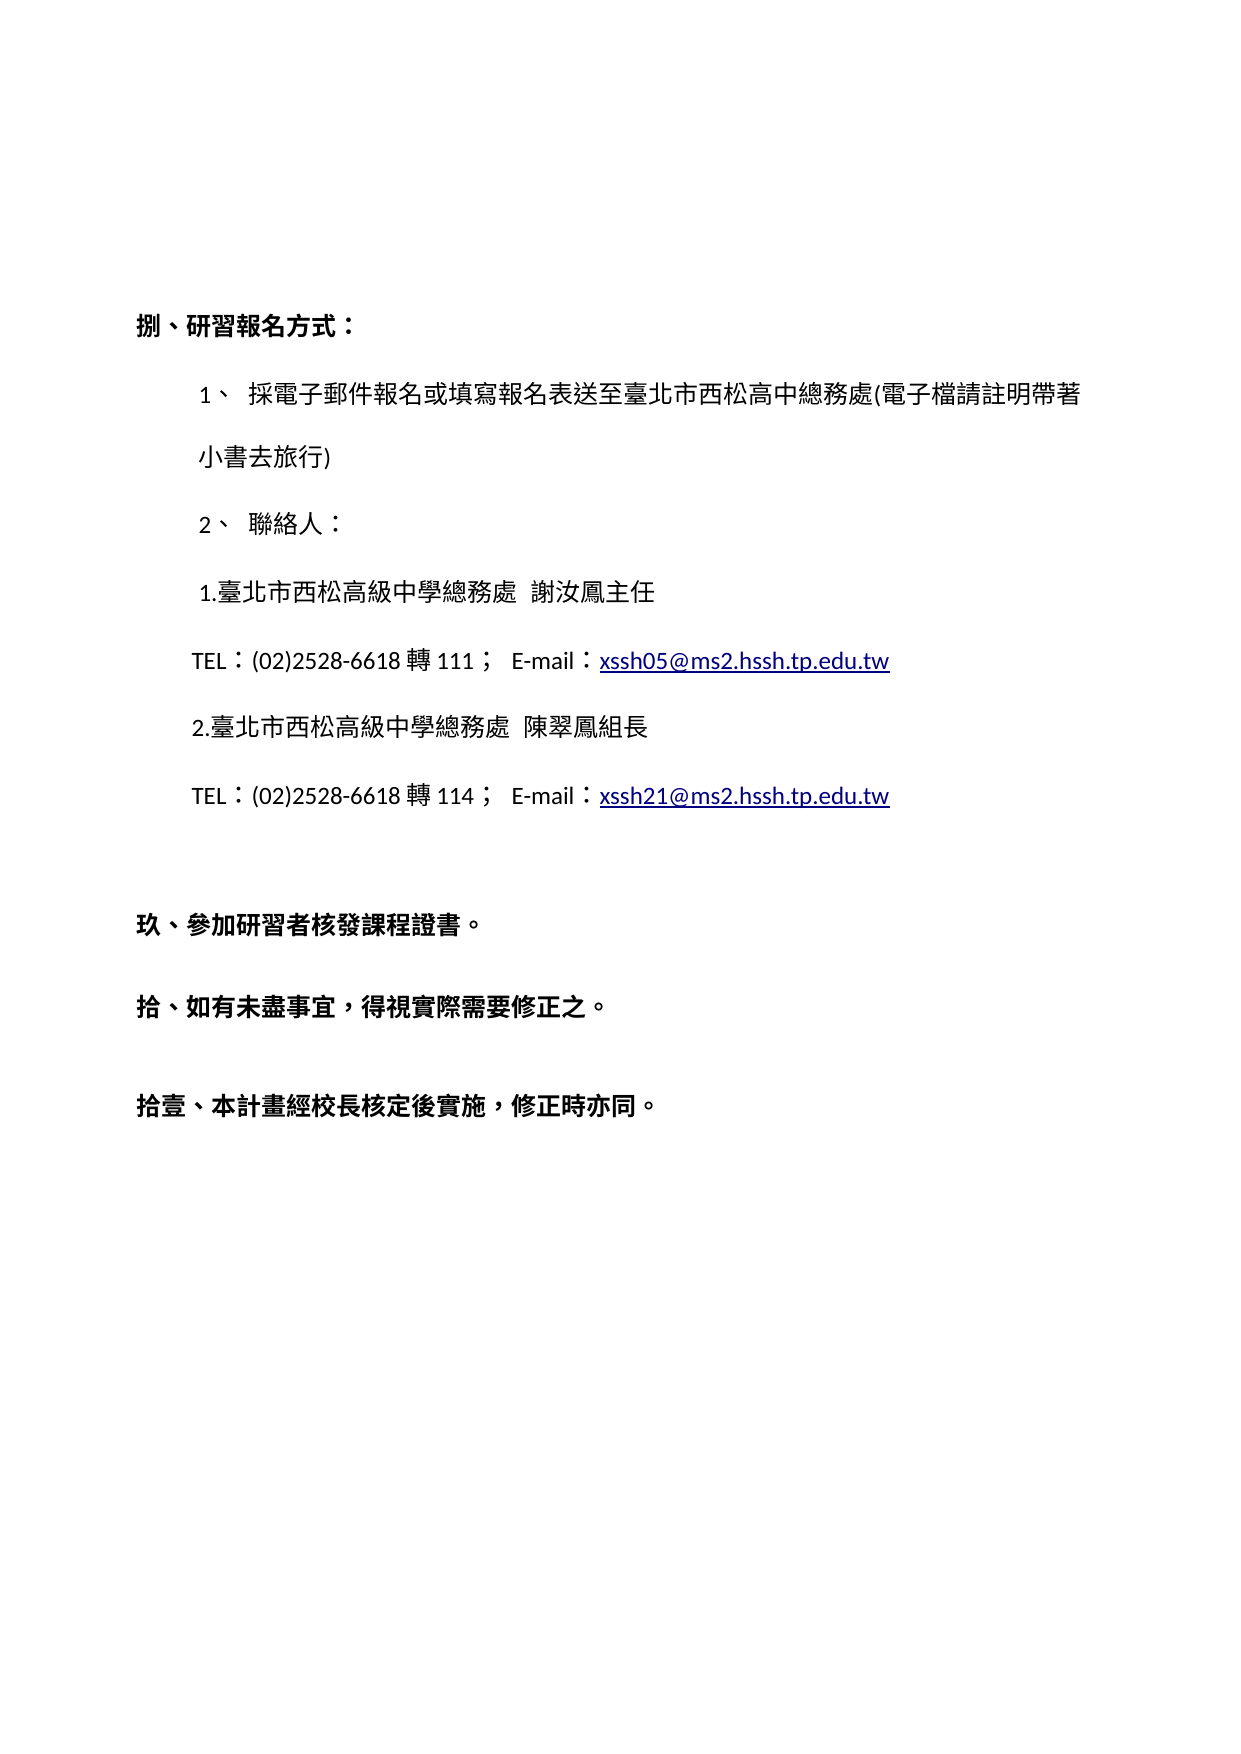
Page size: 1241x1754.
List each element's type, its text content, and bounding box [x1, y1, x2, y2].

text 1.臺北市西松高級中學總務處 謝汝鳳主任 [198, 549, 1104, 611]
text 玖、參加研習者核發課程證書。 [136, 882, 1104, 945]
text 捌、研習報名方式： [136, 283, 1104, 346]
list 聯絡人： [198, 481, 1104, 544]
text 拾、如有未盡事宜，得視實際需要修正之。 [136, 963, 1104, 1026]
text 拾壹、本計畫經校長核定後實施，修正時亦同。 [136, 1063, 1104, 1125]
text 2.臺北市西松高級中學總務處 陳翠鳳組長 [136, 684, 1104, 747]
list 採電子郵件報名或填寫報名表送至臺北市西松高中總務處(電子檔請註明帶著小書去旅行) [198, 351, 1104, 476]
text TEL：(02)2528-6618轉114； E-mail：xssh21@ms2.hssh.tp.edu.tw [136, 752, 1104, 814]
text TEL：(02)2528-6618轉111； E-mail：xssh05@ms2.hssh.tp.edu.tw [136, 617, 1104, 679]
